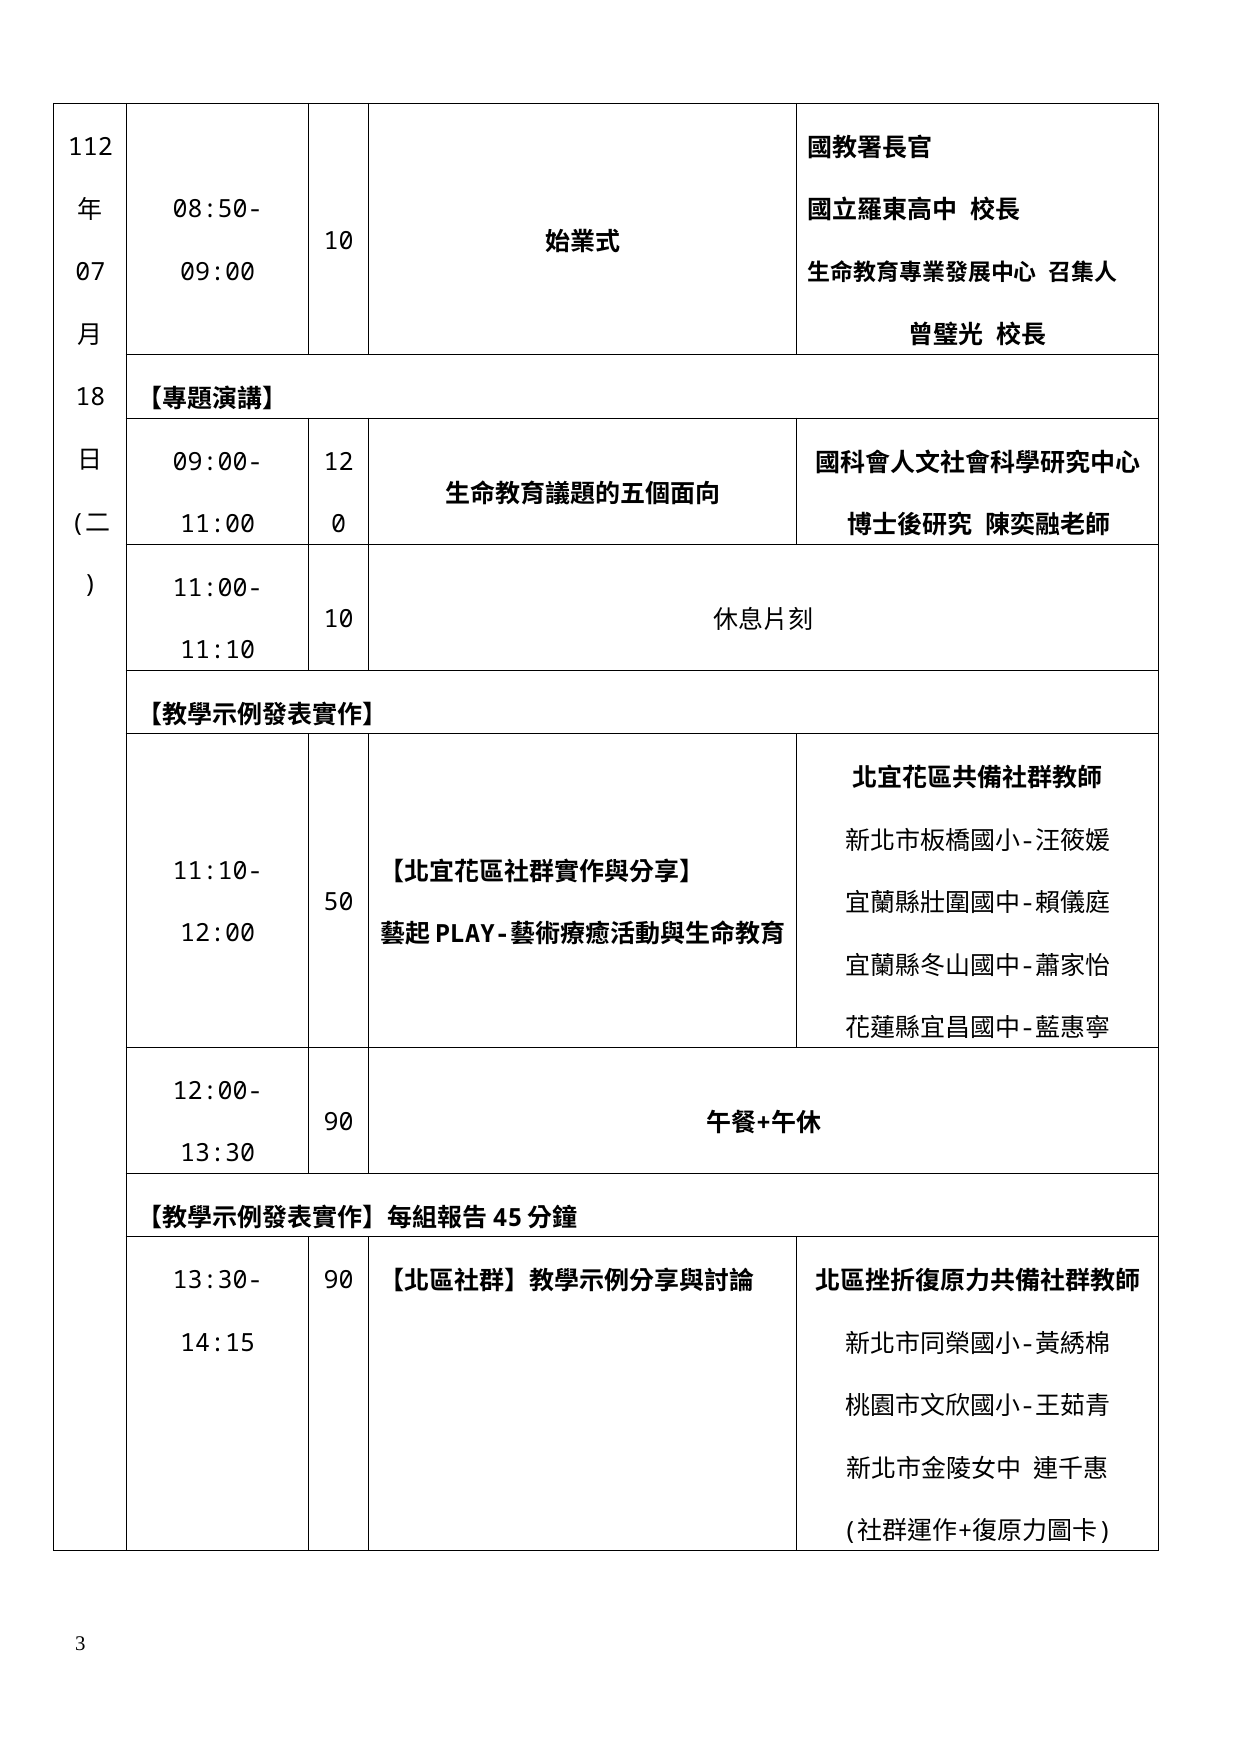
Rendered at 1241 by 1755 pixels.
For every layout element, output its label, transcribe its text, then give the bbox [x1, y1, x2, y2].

table_cell 11:00-11:10 [127, 545, 308, 669]
table_cell 生命教育議題的五個面向 [369, 419, 796, 543]
table_cell 【北區社群】教學示例分享與討論 [369, 1237, 796, 1550]
table_cell 120 [309, 419, 368, 543]
table_cell 【北宜花區社群實作與分享】 藝起PLAY-藝術療癒活動與生命教育 [369, 734, 796, 1047]
table_cell 【教學示例發表實作】每組報告45分鐘 [127, 1174, 1158, 1236]
table_cell 10 [309, 545, 368, 669]
table_cell 北宜花區共備社群教師 新北市板橋國小-汪筱媛 宜蘭縣壯圍國中-賴儀庭 宜蘭縣冬山國中-蕭家怡 花蓮縣宜昌國中-藍惠寧 [797, 734, 1158, 1047]
table_cell 午餐+午休 [369, 1048, 1158, 1173]
table_cell 10 [309, 104, 368, 354]
table_cell 始業式 [369, 104, 796, 354]
table_cell 90 [309, 1048, 368, 1173]
table_cell 休息片刻 [369, 545, 1158, 669]
table_cell 【教學示例發表實作】 [127, 671, 1158, 733]
table_cell 國科會人文社會科學研究中心 博士後研究 陳奕融老師 [797, 419, 1158, 543]
table_cell 12:00-13:30 [127, 1048, 308, 1173]
table_cell 08:50-09:00 [127, 104, 308, 354]
table_cell 09:00-11:00 [127, 419, 308, 543]
table_cell 11:10-12:00 [127, 734, 308, 1047]
table_cell 90 [309, 1237, 368, 1550]
table_cell 13:30-14:15 [127, 1237, 308, 1550]
table_cell 【專題演講】 [127, 355, 1158, 417]
table_cell 國教署長官 國立羅東高中 校長 生命教育專業發展中心 召集人 曾璧光 校長 [797, 104, 1158, 354]
table_cell 北區挫折復原力共備社群教師 新北市同榮國小-黃綉棉 桃園市文欣國小-王茹青 新北市金陵女中 連千惠 (社群運作+復原力圖卡) [797, 1237, 1158, 1550]
table_cell 50 [309, 734, 368, 1047]
table_cell 112年 07 月 18 日 (二) [54, 104, 126, 1550]
